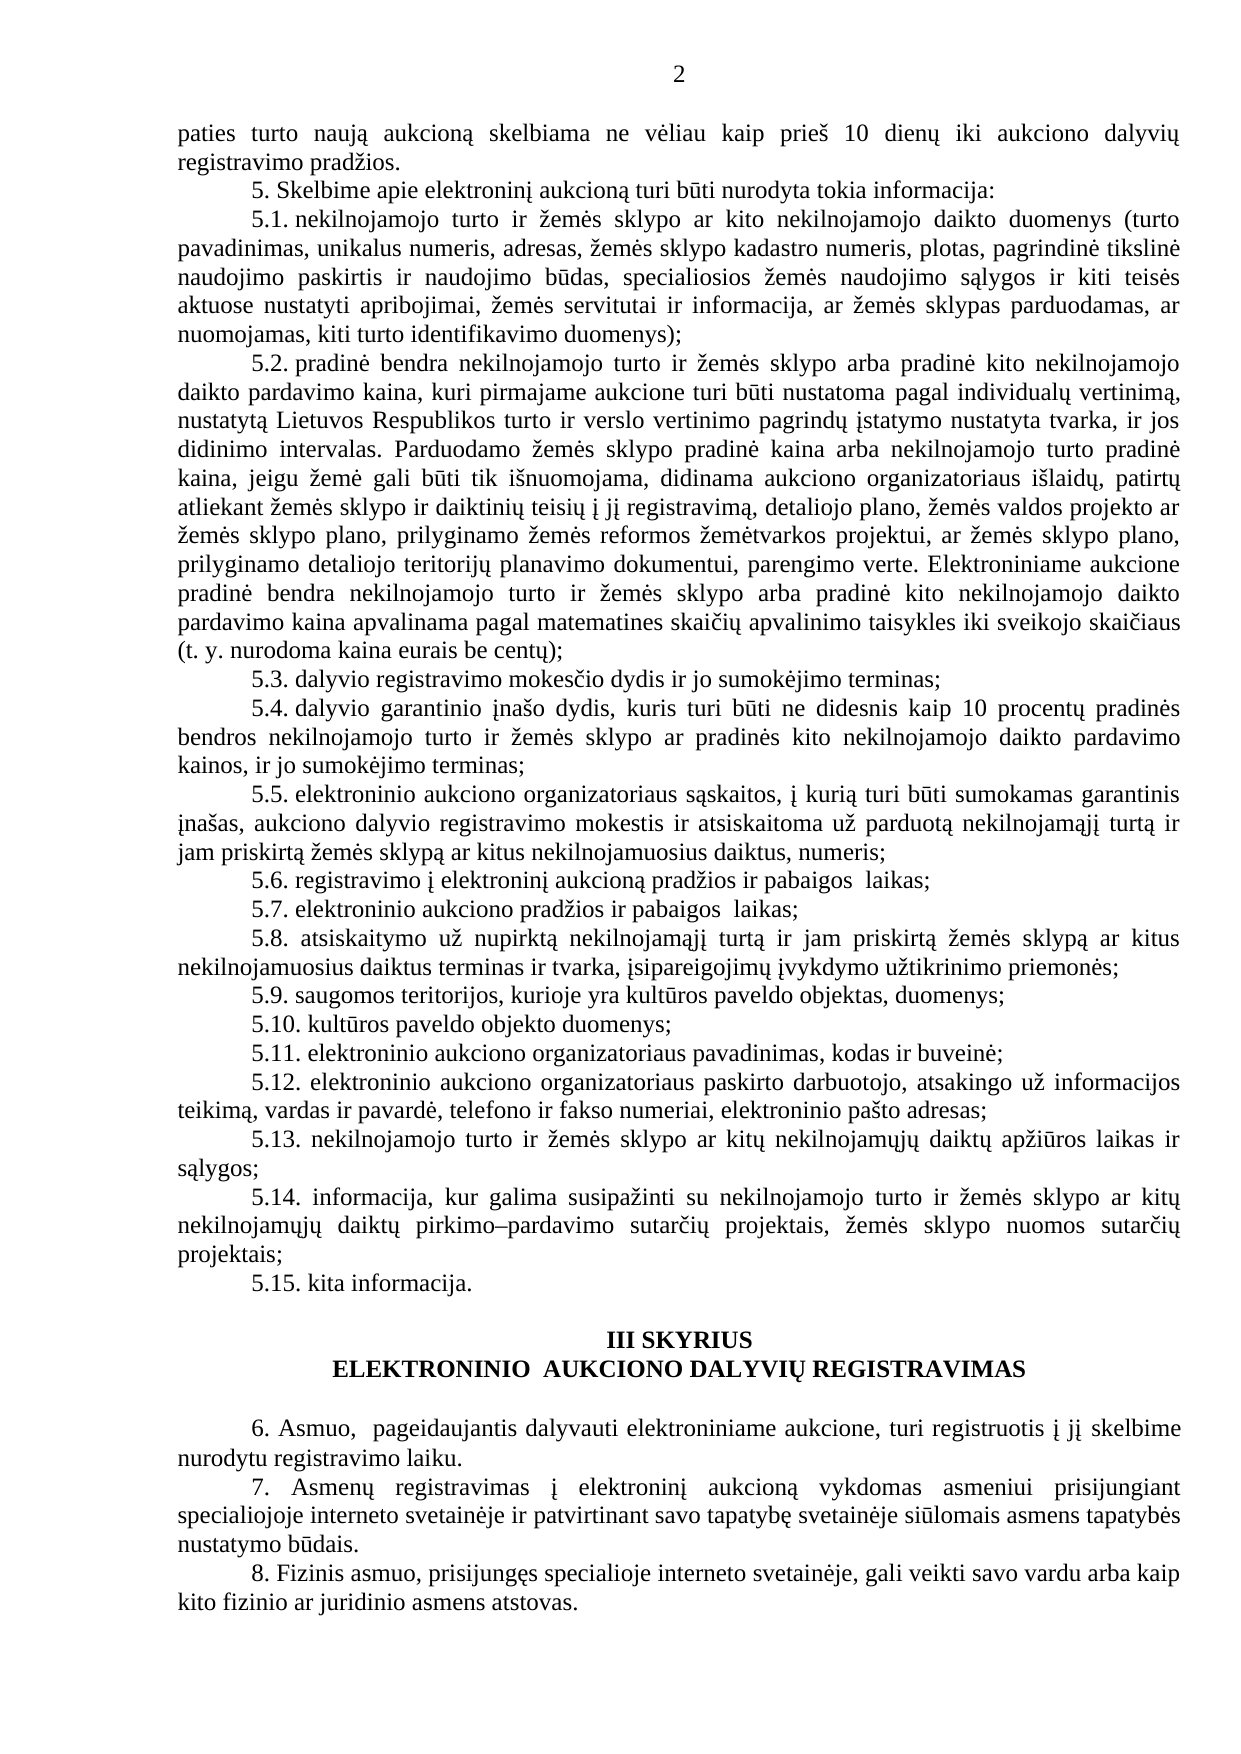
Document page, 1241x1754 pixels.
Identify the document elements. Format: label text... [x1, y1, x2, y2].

text III SKYRIUS [177, 1326, 1181, 1354]
text 7. Asmenų registravimas į elektroninį aukcioną vykdomas asmeniui prisijungiant specialiojoje interneto svetainėje ir patvirtinant savo tapatybę svetainėje siūlomais asmens tapatybės nustatymo būdais. [177, 1472, 1181, 1558]
text 5.11. elektroninio aukciono organizatoriaus pavadinimas, kodas ir buveinė; [177, 1038, 1181, 1067]
text 5.9. saugomos teritorijos, kurioje yra kultūros paveldo objektas, duomenys; [177, 981, 1181, 1009]
text 5.7. elektroninio aukciono pradžios ir pabaigos laikas; [177, 894, 1181, 923]
text ELEKTRONINIO AUKCIONO DALYVIŲ REGISTRAVIMAS [177, 1354, 1181, 1383]
text 5.6. registravimo į elektroninį aukcioną pradžios ir pabaigos laikas; [177, 866, 1181, 894]
text 5.10. kultūros paveldo objekto duomenys; [177, 1009, 1181, 1038]
text 6. Asmuo, pageidaujantis dalyvauti elektroniniame aukcione, turi registruotis į jį skelbime nurodytu registravimo laiku. [177, 1412, 1181, 1472]
text 8. Fizinis asmuo, prisijungęs specialioje interneto svetainėje, gali veikti savo vardu arba kaip kito fizinio ar juridinio asmens atstovas. [177, 1558, 1181, 1616]
text 5. Skelbime apie elektroninį aukcioną turi būti nurodyta tokia informacija: [177, 176, 1181, 204]
text 5.12. elektroninio aukciono organizatoriaus paskirto darbuotojo, atsakingo už informacijos teikimą, vardas ir pavardė, telefono ir fakso numeriai, elektroninio pašto adresas; [177, 1067, 1181, 1124]
text 5.2. pradinė bendra nekilnojamojo turto ir žemės sklypo arba pradinė kito nekilnojamojo daikto pardavimo kaina, kuri pirmajame aukcione turi būti nustatoma pagal individualų vertinimą, nustatytą Lietuvos Respublikos turto ir verslo vertinimo pagrindų įstatymo nustatyta tvarka, ir jos didinimo intervalas. Parduodamo žemės sklypo pradinė kaina arba nekilnojamojo turto pradinė kaina, jeigu žemė gali būti tik išnuomojama, didinama aukciono organizatoriaus išlaidų, patirtų atliekant žemės sklypo ir daiktinių teisių į jį registravimą, detaliojo plano, žemės valdos projekto ar žemės sklypo plano, prilyginamo žemės reformos žemėtvarkos projektui, ar žemės sklypo plano, prilyginamo detaliojo teritorijų planavimo dokumentui, parengimo verte. Elektroniniame aukcione pradinė bendra nekilnojamojo turto ir žemės sklypo arba pradinė kito nekilnojamojo daikto pardavimo kaina apvalinama pagal matematines skaičių apvalinimo taisykles iki sveikojo skaičiaus (t. y. nurodoma kaina eurais be centų); [177, 348, 1181, 664]
text 5.4. dalyvio garantinio įnašo dydis, kuris turi būti ne didesnis kaip 10 procentų pradinės bendros nekilnojamojo turto ir žemės sklypo ar pradinės kito nekilnojamojo daikto pardavimo kainos, ir jo sumokėjimo terminas; [177, 693, 1181, 779]
text 5.14. informacija, kur galima susipažinti su nekilnojamojo turto ir žemės sklypo ar kitų nekilnojamųjų daiktų pirkimo–pardavimo sutarčių projektais, žemės sklypo nuomos sutarčių projektais; [177, 1182, 1181, 1268]
text 5.8. atsiskaitymo už nupirktą nekilnojamąjį turtą ir jam priskirtą žemės sklypą ar kitus nekilnojamuosius daiktus terminas ir tvarka, įsipareigojimų įvykdymo užtikrinimo priemonės; [177, 923, 1181, 981]
text paties turto naują aukcioną skelbiama ne vėliau kaip prieš 10 dienų iki aukciono dalyvių registravimo pradžios. [177, 118, 1181, 176]
text 5.15. kita informacija. [177, 1268, 1181, 1297]
text 5.1. nekilnojamojo turto ir žemės sklypo ar kito nekilnojamojo daikto duomenys (turto pavadinimas, unikalus numeris, adresas, žemės sklypo kadastro numeris, plotas, pagrindinė tikslinė naudojimo paskirtis ir naudojimo būdas, specialiosios žemės naudojimo sąlygos ir kiti teisės aktuose nustatyti apribojimai, žemės servitutai ir informacija, ar žemės sklypas parduodamas, ar nuomojamas, kiti turto identifikavimo duomenys); [177, 204, 1181, 348]
text 5.3. dalyvio registravimo mokesčio dydis ir jo sumokėjimo terminas; [177, 664, 1181, 693]
text 5.13. nekilnojamojo turto ir žemės sklypo ar kitų nekilnojamųjų daiktų apžiūros laikas ir sąlygos; [177, 1124, 1181, 1182]
text 5.5. elektroninio aukciono organizatoriaus sąskaitos, į kurią turi būti sumokamas garantinis įnašas, aukciono dalyvio registravimo mokestis ir atsiskaitoma už parduotą nekilnojamąjį turtą ir jam priskirtą žemės sklypą ar kitus nekilnojamuosius daiktus, numeris; [177, 779, 1181, 866]
